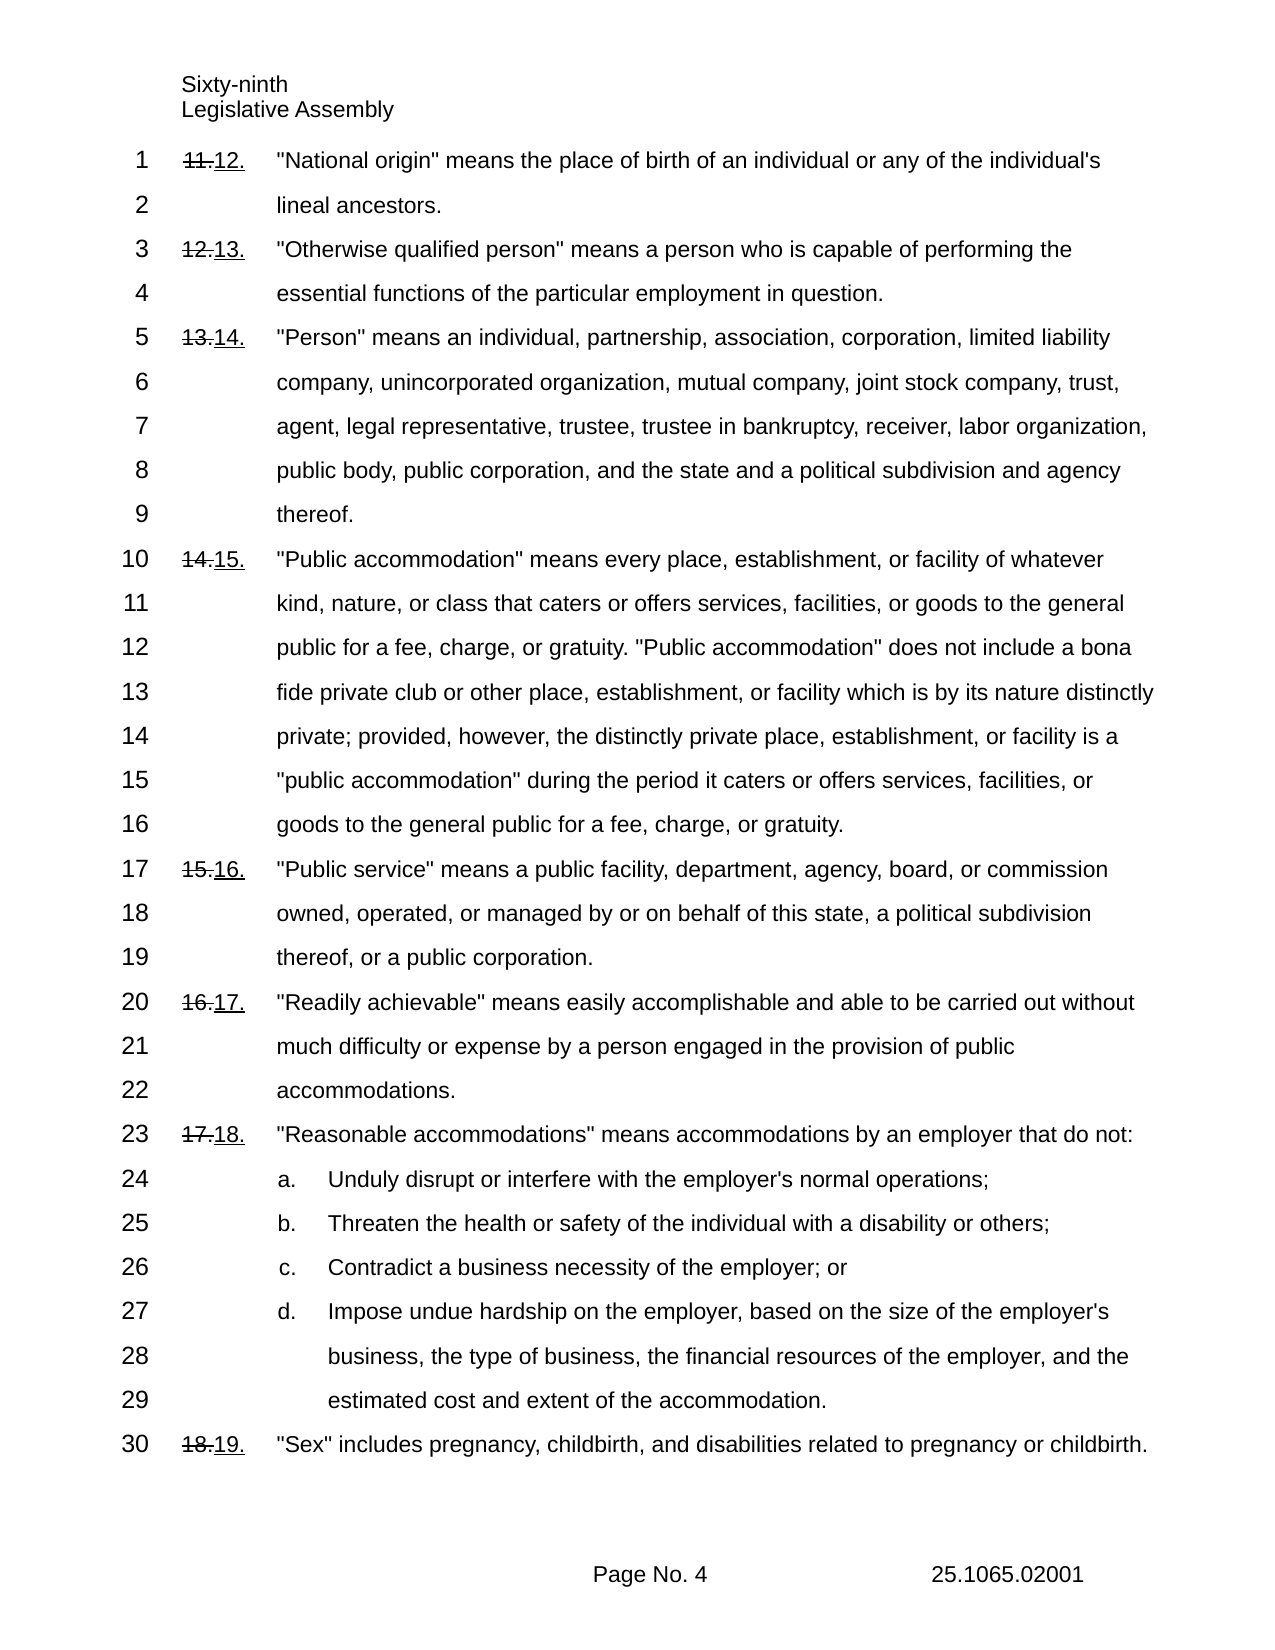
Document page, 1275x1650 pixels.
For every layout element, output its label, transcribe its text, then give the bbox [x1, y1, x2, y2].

text 11.12. "National origin" means the place of birth of an individual or any of the individual's lineal ancestors. [181, 133, 1154, 222]
text 13.14. "Person" means an individual, partnership, association, corporation, limited liability company, unincorporated organization, mutual company, joint stock company, trust, agent, legal representative, trustee, trustee in bankruptcy, receiver, labor organization, public body, public corporation, and the state and a political subdivision and agency thereof. [181, 310, 1154, 532]
text 17.18. "Reasonable accommodations" means accommodations by an employer that do not: [181, 1107, 1154, 1152]
text c. Contradict a business necessity of the employer; or [181, 1240, 1154, 1284]
text 12.13. "Otherwise qualified person" means a person who is capable of performing the essential functions of the particular employment in question. [181, 222, 1154, 310]
text d. Impose undue hardship on the employer, based on the size of the employer's business, the type of business, the financial resources of the employer, and the estimated cost and extent of the accommodation. [181, 1284, 1154, 1417]
text a. Unduly disrupt or interfere with the employer's normal operations; [181, 1152, 1154, 1196]
text 18.19. "Sex" includes pregnancy, childbirth, and disabilities related to pregnancy or childbirth. [181, 1417, 1154, 1461]
text b. Threaten the health or safety of the individual with a disability or others; [181, 1196, 1154, 1240]
text 15.16. "Public service" means a public facility, department, agency, board, or commission owned, operated, or managed by or on behalf of this state, a political subdivision thereof, or a public corporation. [181, 842, 1154, 974]
text 16.17. "Readily achievable" means easily accomplishable and able to be carried out without much difficulty or expense by a person engaged in the provision of public accommodations. [181, 974, 1154, 1107]
text 14.15. "Public accommodation" means every place, establishment, or facility of whatever kind, nature, or class that caters or offers services, facilities, or goods to the general public for a fee, charge, or gratuity. "Public accommodation" does not include a bona fide private club or other place, establishment, or facility which is by its nature distinctly private; provided, however, the distinctly private place, establishment, or facility is a "public accommodation" during the period it caters or offers services, facilities, or goods to the general public for a fee, charge, or gratuity. [181, 532, 1154, 842]
